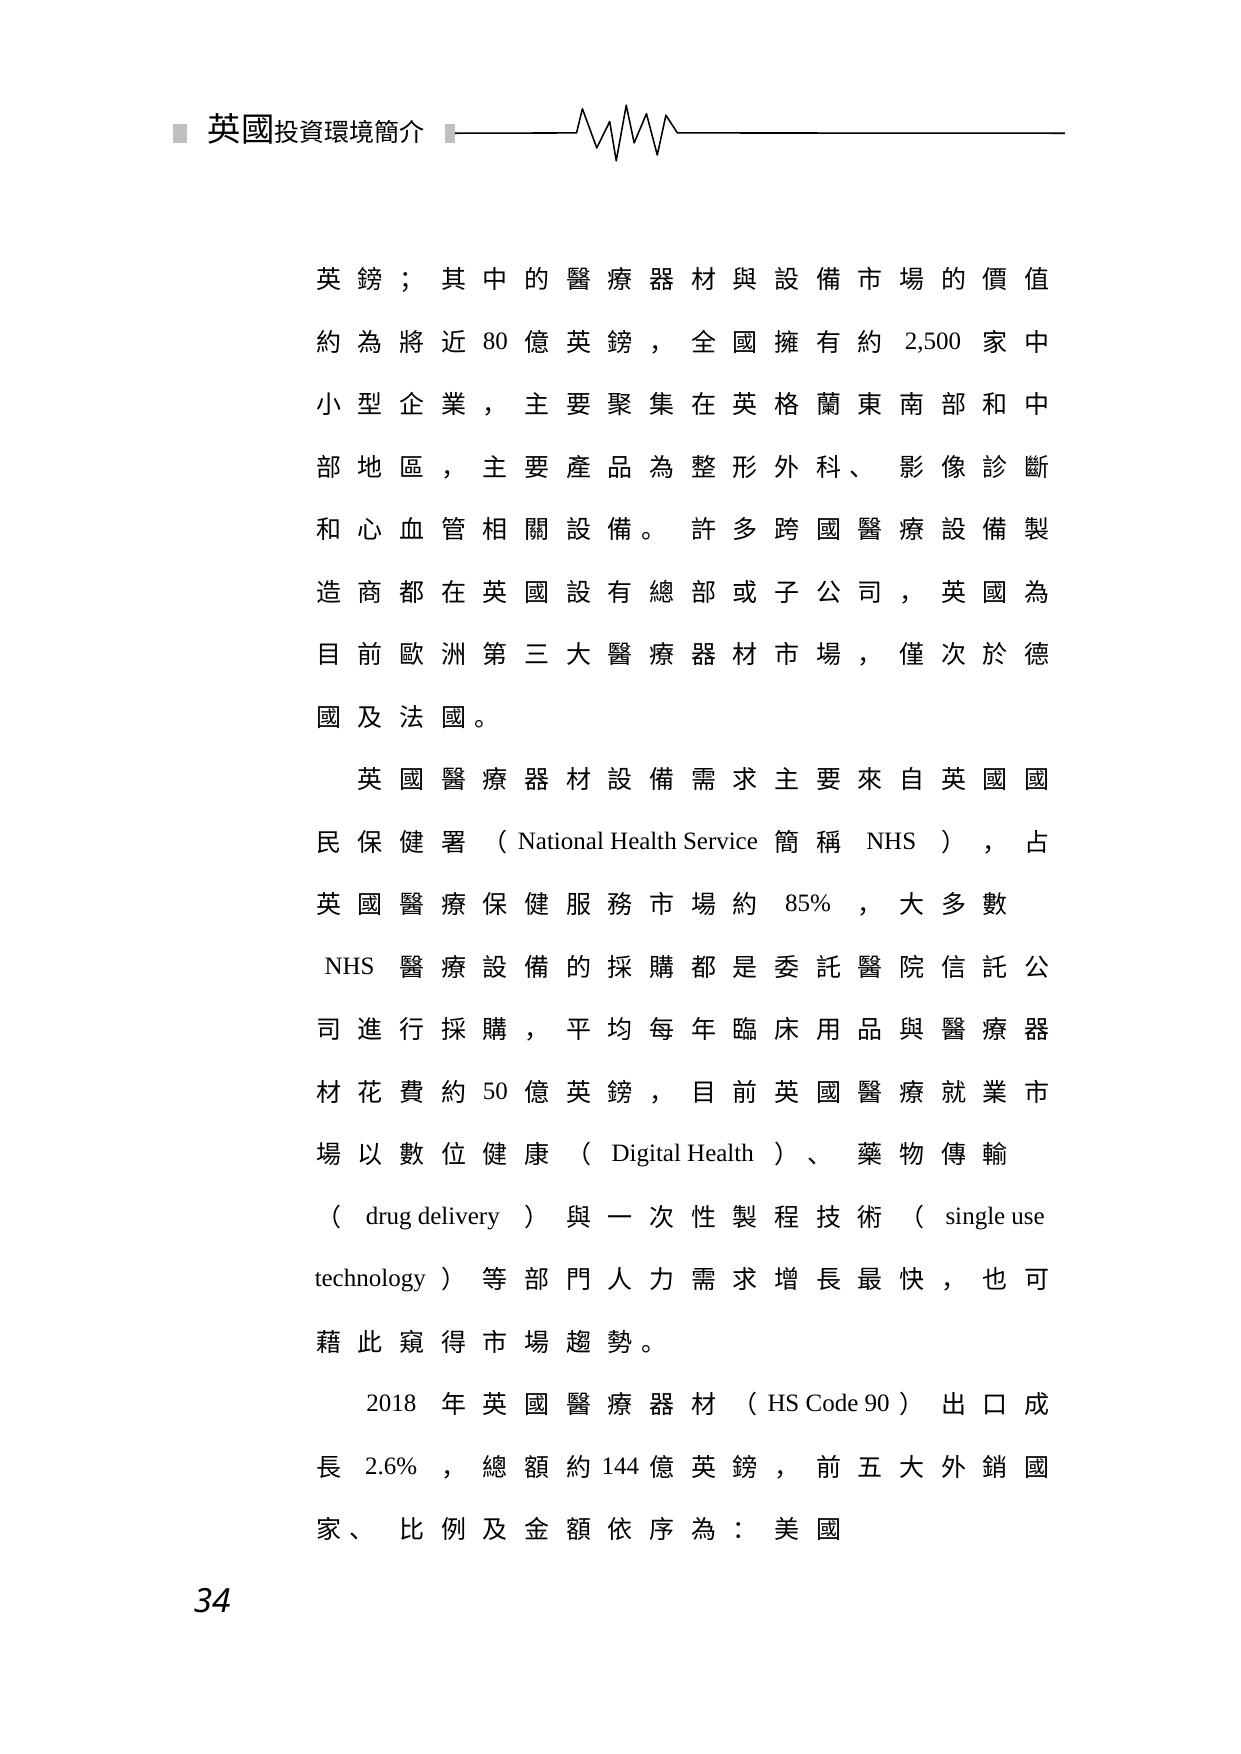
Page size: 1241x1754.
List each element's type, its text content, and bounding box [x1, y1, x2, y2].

text 2018年英國醫療器材（HS Code 90）出口成長2.6%，總額約144億英鎊，前五大外銷國家、比例及金額依序為：美國 [281, 1361, 1058, 1549]
text 英鎊；其中的醫療器材與設備市場的價值約為將近80億英鎊，全國擁有約2,500家中小型企業，主要聚集在英格蘭東南部和中部地區，主要產品為整形外科、影像診斷和心血管相關設備。許多跨國醫療設備製造商都在英國設有總部或子公司，英國為目前歐洲第三大醫療器材市場，僅次於德國及法國。 [281, 236, 1058, 736]
text 英國醫療器材設備需求主要來自英國國民保健署（National Health Service 簡稱NHS），占英國醫療保健服務市場約85%，大多數NHS醫療設備的採購都是委託醫院信託公司進行採購，平均每年臨床用品與醫療器材花費約50億英鎊，目前英國醫療就業市場以數位健康（Digital Health）、藥物傳輸（drug delivery）與一次性製程技術（single use technology）等部門人力需求增長最快，也可藉此窺得市場趨勢。 [281, 736, 1058, 1361]
